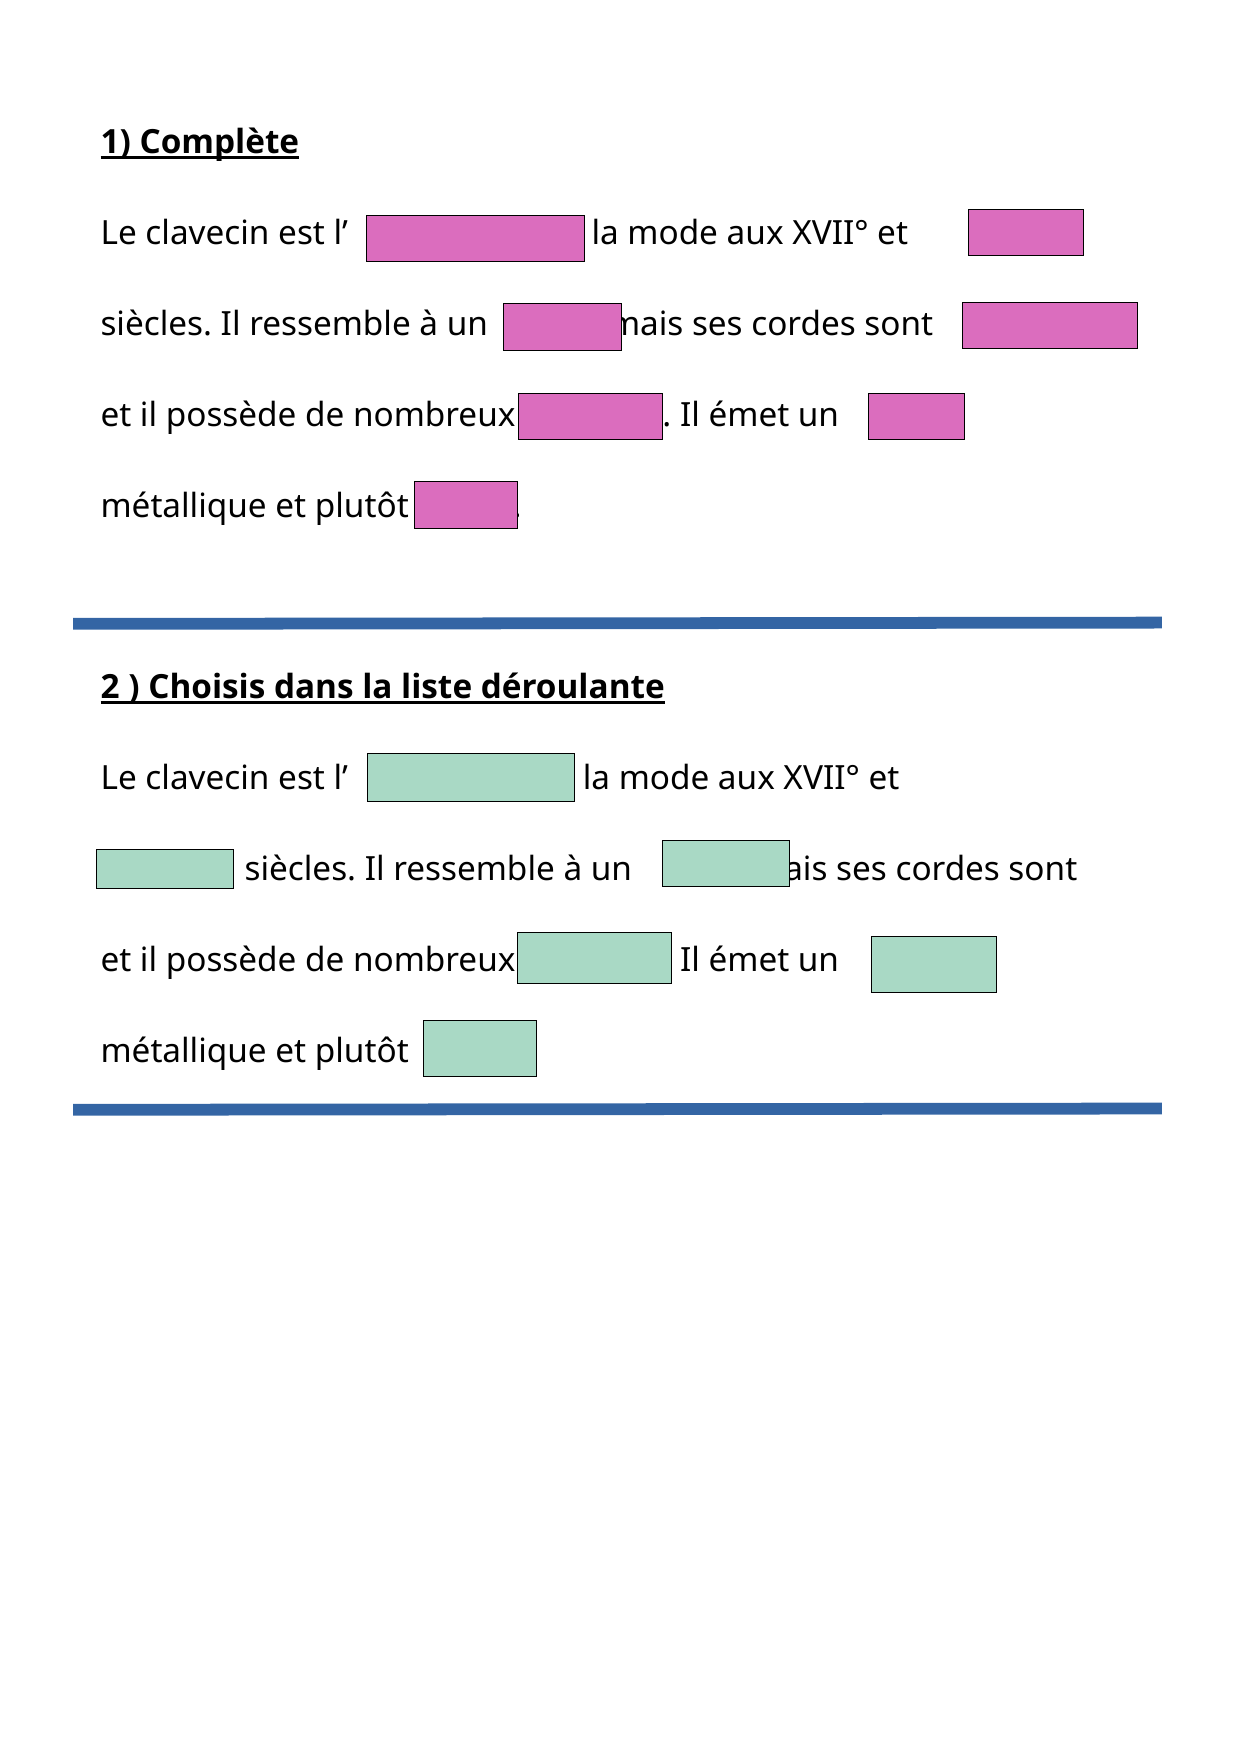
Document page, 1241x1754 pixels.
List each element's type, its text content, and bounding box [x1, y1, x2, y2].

text siècles. Il ressemble à un mais ses cordes sont [100, 300, 1140, 345]
text 2 ) Choisis dans la liste déroulante [100, 663, 1140, 708]
text métallique et plutôt . [518, 481, 1140, 527]
text 1) Complète [100, 118, 1140, 163]
text et il possède de nombreux . Il émet un [100, 936, 517, 981]
text Le clavecin est l’ à la mode aux XVII° et ° [1084, 209, 1140, 254]
text métallique et plutôt . [100, 1026, 423, 1072]
text métallique et plutôt . [537, 1026, 1140, 1072]
text et il possède de nombreux . Il émet un [672, 936, 871, 981]
text ° siècles. Il ressemble à un mais ses cordes sont [100, 845, 1140, 890]
text et il possède de nombreux . Il émet un [100, 391, 1140, 436]
text Le clavecin est l’ à la mode aux XVII° et [100, 754, 1140, 845]
text métallique et plutôt . [100, 481, 414, 527]
text et il possède de nombreux . Il émet un [997, 936, 1140, 981]
text Le clavecin est l’ à la mode aux XVII° et ° [100, 209, 968, 254]
